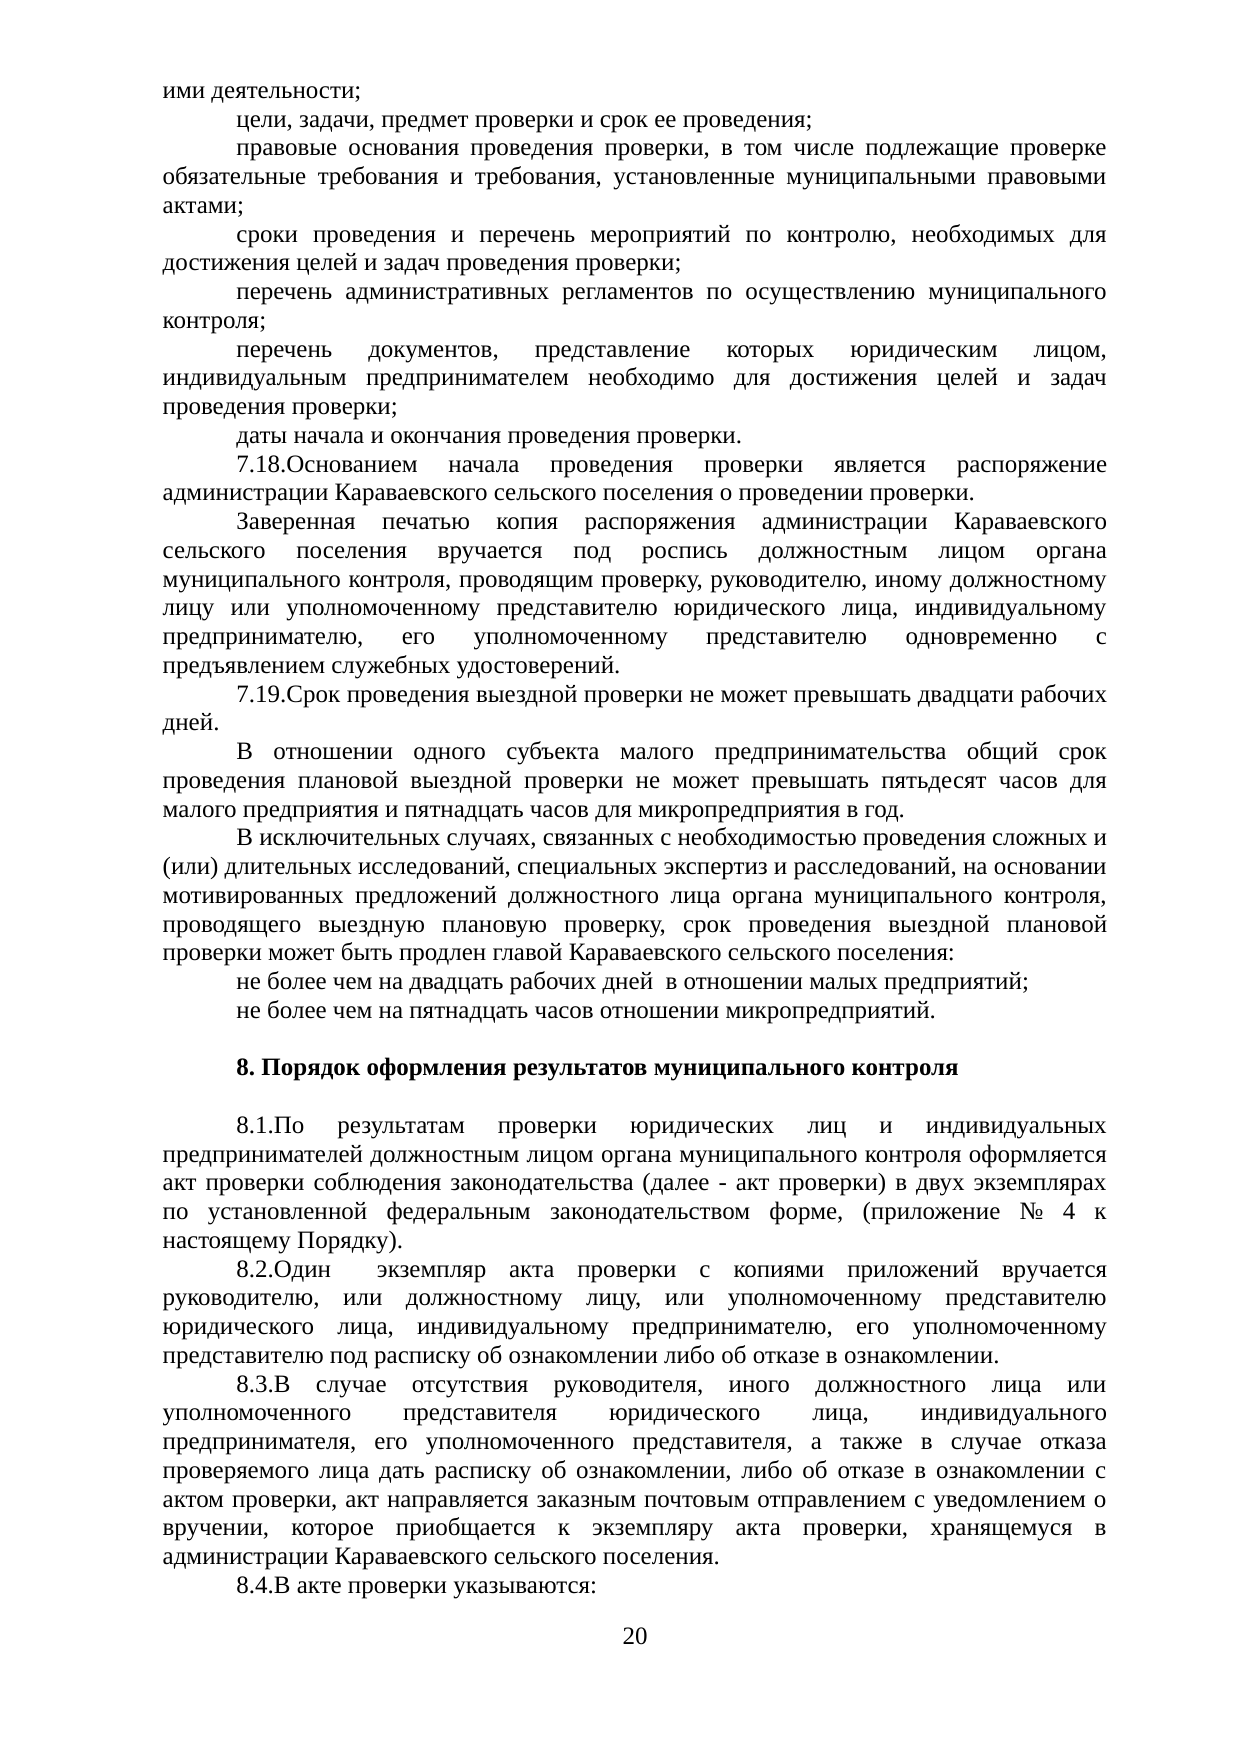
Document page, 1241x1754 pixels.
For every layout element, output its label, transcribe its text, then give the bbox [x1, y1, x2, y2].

text Заверенная печатью копия распоряжения администрации Караваевского сельского поселения вручается под роспись должностным лицом органа муниципального контроля, проводящим проверку, руководителю, иному должностному лицу или уполномоченному представителю юридического лица, индивидуальному предпринимателю, его уполномоченному представителю одновременно с предъявлением служебных удостоверений. [162, 506, 1107, 679]
text правовые основания проведения проверки, в том числе подлежащие проверке обязательные требования и требования, установленные муниципальными правовыми актами; [162, 132, 1107, 219]
text 7.18.Основанием начала проведения проверки является распоряжение администрации Караваевского сельского поселения о проведении проверки. [162, 449, 1107, 506]
text 7.19.Срок проведения выездной проверки не может превышать двадцати рабочих дней. [162, 679, 1107, 736]
text ими деятельности; [162, 75, 1107, 104]
text В отношении одного субъекта малого предпринимательства общий срок проведения плановой выездной проверки не может превышать пятьдесят часов для малого предприятия и пятнадцать часов для микропредприятия в год. [162, 736, 1107, 822]
text 8.4.В акте проверки указываются: [162, 1570, 1107, 1599]
text даты начала и окончания проведения проверки. [162, 420, 1107, 449]
text не более чем на двадцать рабочих дней в отношении малых предприятий; [162, 966, 1107, 995]
text 8.1.По результатам проверки юридических лиц и индивидуальных предпринимателей должностным лицом органа муниципального контроля оформляется акт проверки соблюдения законодательства (далее - акт проверки) в двух экземплярах по установленной федеральным законодательством форме, (приложение № 4 к настоящему Порядку). [162, 1110, 1107, 1254]
text сроки проведения и перечень мероприятий по контролю, необходимых для достижения целей и задач проведения проверки; [162, 219, 1107, 276]
text 8. Порядок оформления результатов муниципального контроля [162, 1052, 1107, 1081]
text В исключительных случаях, связанных с необходимостью проведения сложных и (или) длительных исследований, специальных экспертиз и расследований, на основании мотивированных предложений должностного лица органа муниципального контроля, проводящего выездную плановую проверку, срок проведения выездной плановой проверки может быть продлен главой Караваевского сельского поселения: [162, 822, 1107, 966]
text перечень административных регламентов по осуществлению муниципального контроля; [162, 276, 1107, 334]
text 8.2.Один экземпляр акта проверки с копиями приложений вручается руководителю, или должностному лицу, или уполномоченному представителю юридического лица, индивидуальному предпринимателю, его уполномоченному представителю под расписку об ознакомлении либо об отказе в ознакомлении. [162, 1254, 1107, 1369]
text не более чем на пятнадцать часов отношении микропредприятий. [162, 995, 1107, 1024]
text 8.3.В случае отсутствия руководителя, иного должностного лица или уполномоченного представителя юридического лица, индивидуального предпринимателя, его уполномоченного представителя, а также в случае отказа проверяемого лица дать расписку об ознакомлении, либо об отказе в ознакомлении с актом проверки, акт направляется заказным почтовым отправлением с уведомлением о вручении, которое приобщается к экземпляру акта проверки, хранящемуся в администрации Караваевского сельского поселения. [162, 1369, 1107, 1570]
text цели, задачи, предмет проверки и срок ее проведения; [162, 104, 1107, 132]
text перечень документов, представление которых юридическим лицом, индивидуальным предпринимателем необходимо для достижения целей и задач проведения проверки; [162, 334, 1107, 420]
